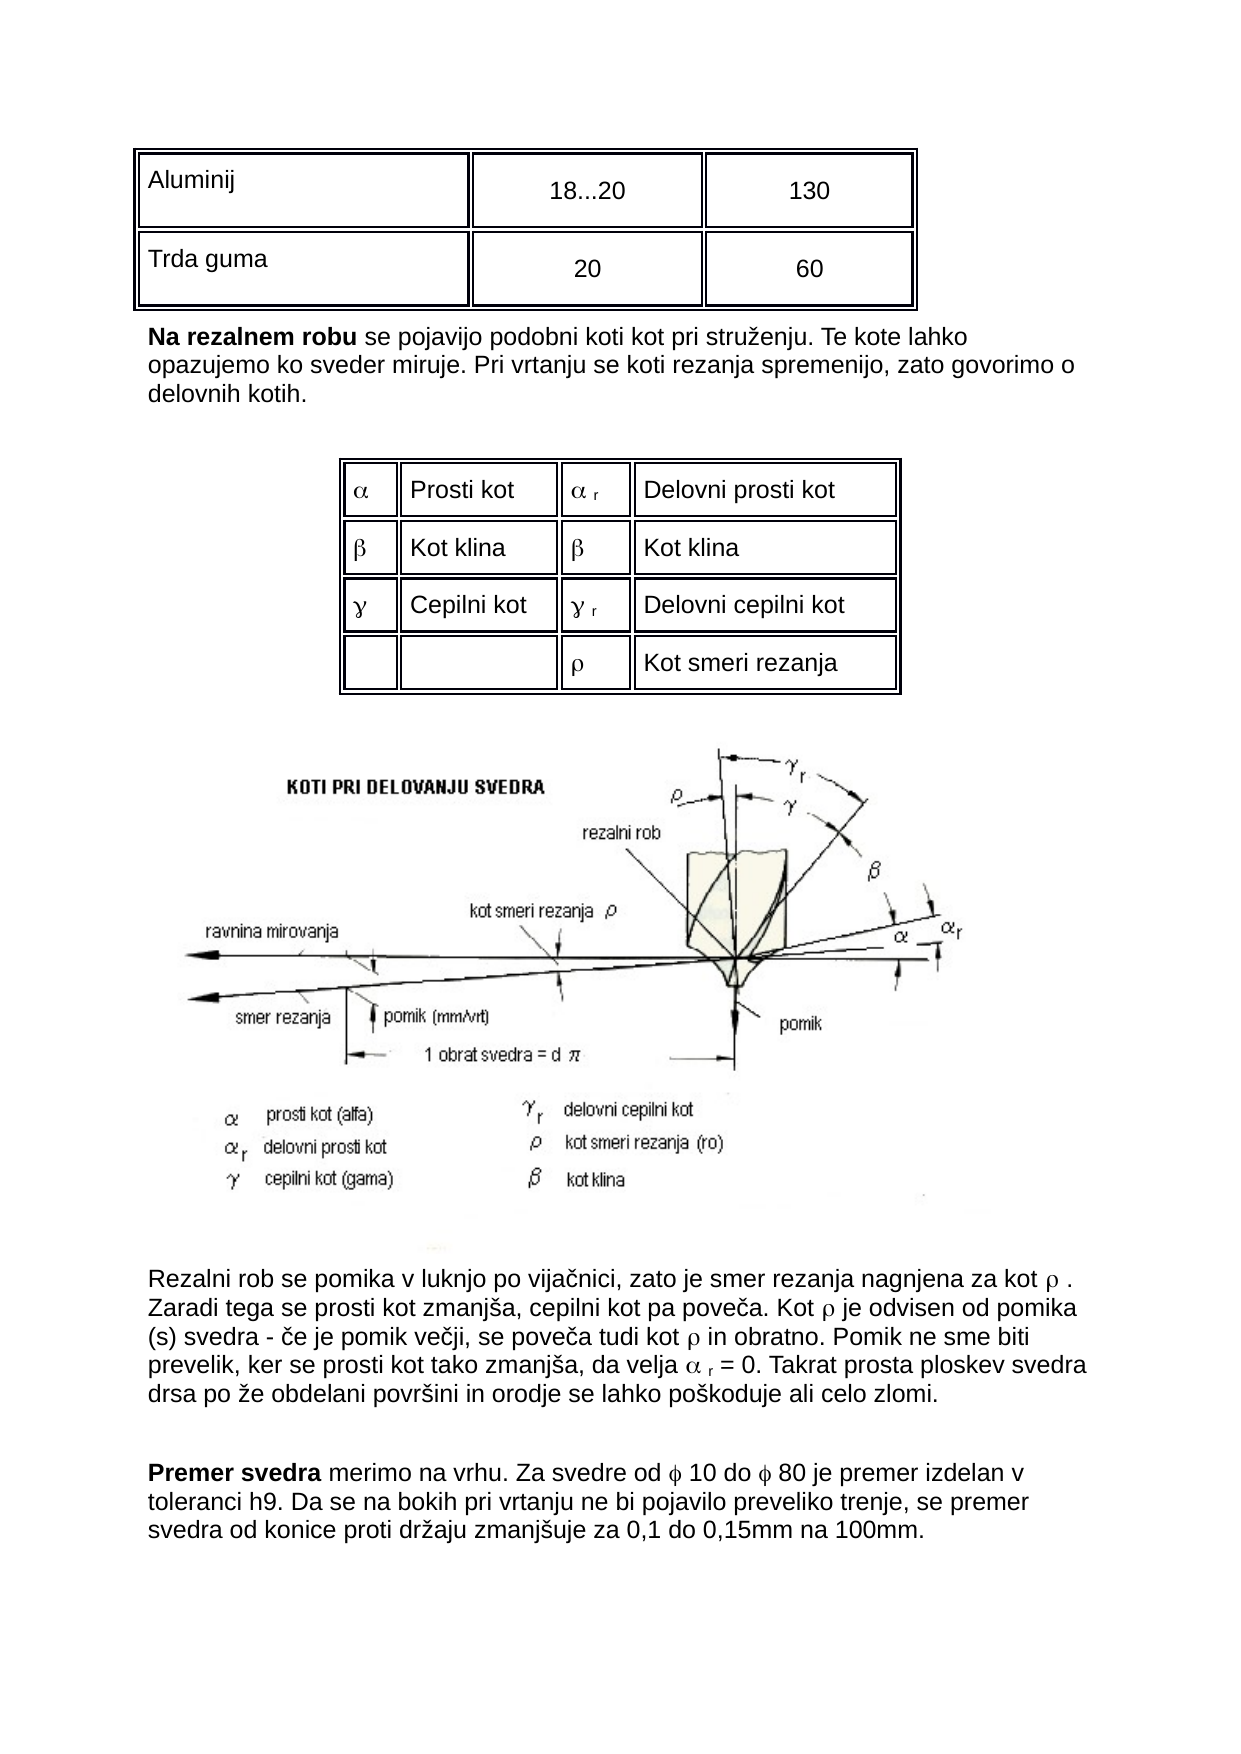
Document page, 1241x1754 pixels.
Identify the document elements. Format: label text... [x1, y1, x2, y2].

table_cell 20 [471, 226, 704, 304]
table_cell 130 [707, 155, 911, 226]
table_cell 60 [704, 226, 915, 304]
table_cell 18...20 [474, 155, 701, 226]
text Na rezalnem robu se pojavijo podobni koti kot pri struženju. Te kote lahko opazujemo ko sveder miruje. Pri vrtanju se koti rezanja spremenijo, zato govorimo o delovnih kotih. [148, 322, 1093, 408]
table_header  r [563, 464, 629, 515]
table_cell Aluminij [140, 155, 467, 226]
table_cell Kot smeri rezanja [636, 637, 895, 688]
text Premer svedra merimo na vrhu. Za svedre od  10 do  80 je premer izdelan v toleranci h9. Da se na bokih pri vrtanju ne bi pojavilo preveliko trenje, se premer svedra od konice proti držaju zmanjšuje za 0,1 do 0,15mm na 100mm. [148, 1458, 1093, 1544]
table_cell [402, 637, 556, 688]
table_cell Kot klina [399, 515, 559, 573]
table_cell Trda guma [137, 226, 471, 304]
table_cell  r [563, 580, 629, 630]
table_header Prosti kot [402, 464, 556, 515]
table_cell Delovni cepilni kot [636, 580, 895, 630]
table_header  [346, 464, 396, 515]
table_cell Cepilni kot [402, 580, 556, 630]
picture [177, 705, 1064, 1254]
table_cell Kot klina [633, 515, 898, 573]
table_header Delovni prosti kot [636, 464, 895, 515]
table_cell  [342, 515, 399, 573]
text Rezalni rob se pomika v luknjo po vijačnici, zato je smer rezanja nagnjena za kot  . Zaradi tega se prosti kot zmanjša, cepilni kot pa poveča. Kot  je odvisen od pomika (s) svedra - če je pomik večji, se poveča tudi kot  in obratno. Pomik ne sme biti prevelik, ker se prosti kot tako zmanjša, da velja  r = 0. Takrat prosta ploskev svedra drsa po že obdelani površini in orodje se lahko poškoduje ali celo zlomi. [148, 1264, 1093, 1408]
table_cell  [563, 637, 629, 688]
table_cell  [346, 580, 396, 630]
table_cell [346, 637, 396, 688]
table_cell  [560, 515, 632, 573]
